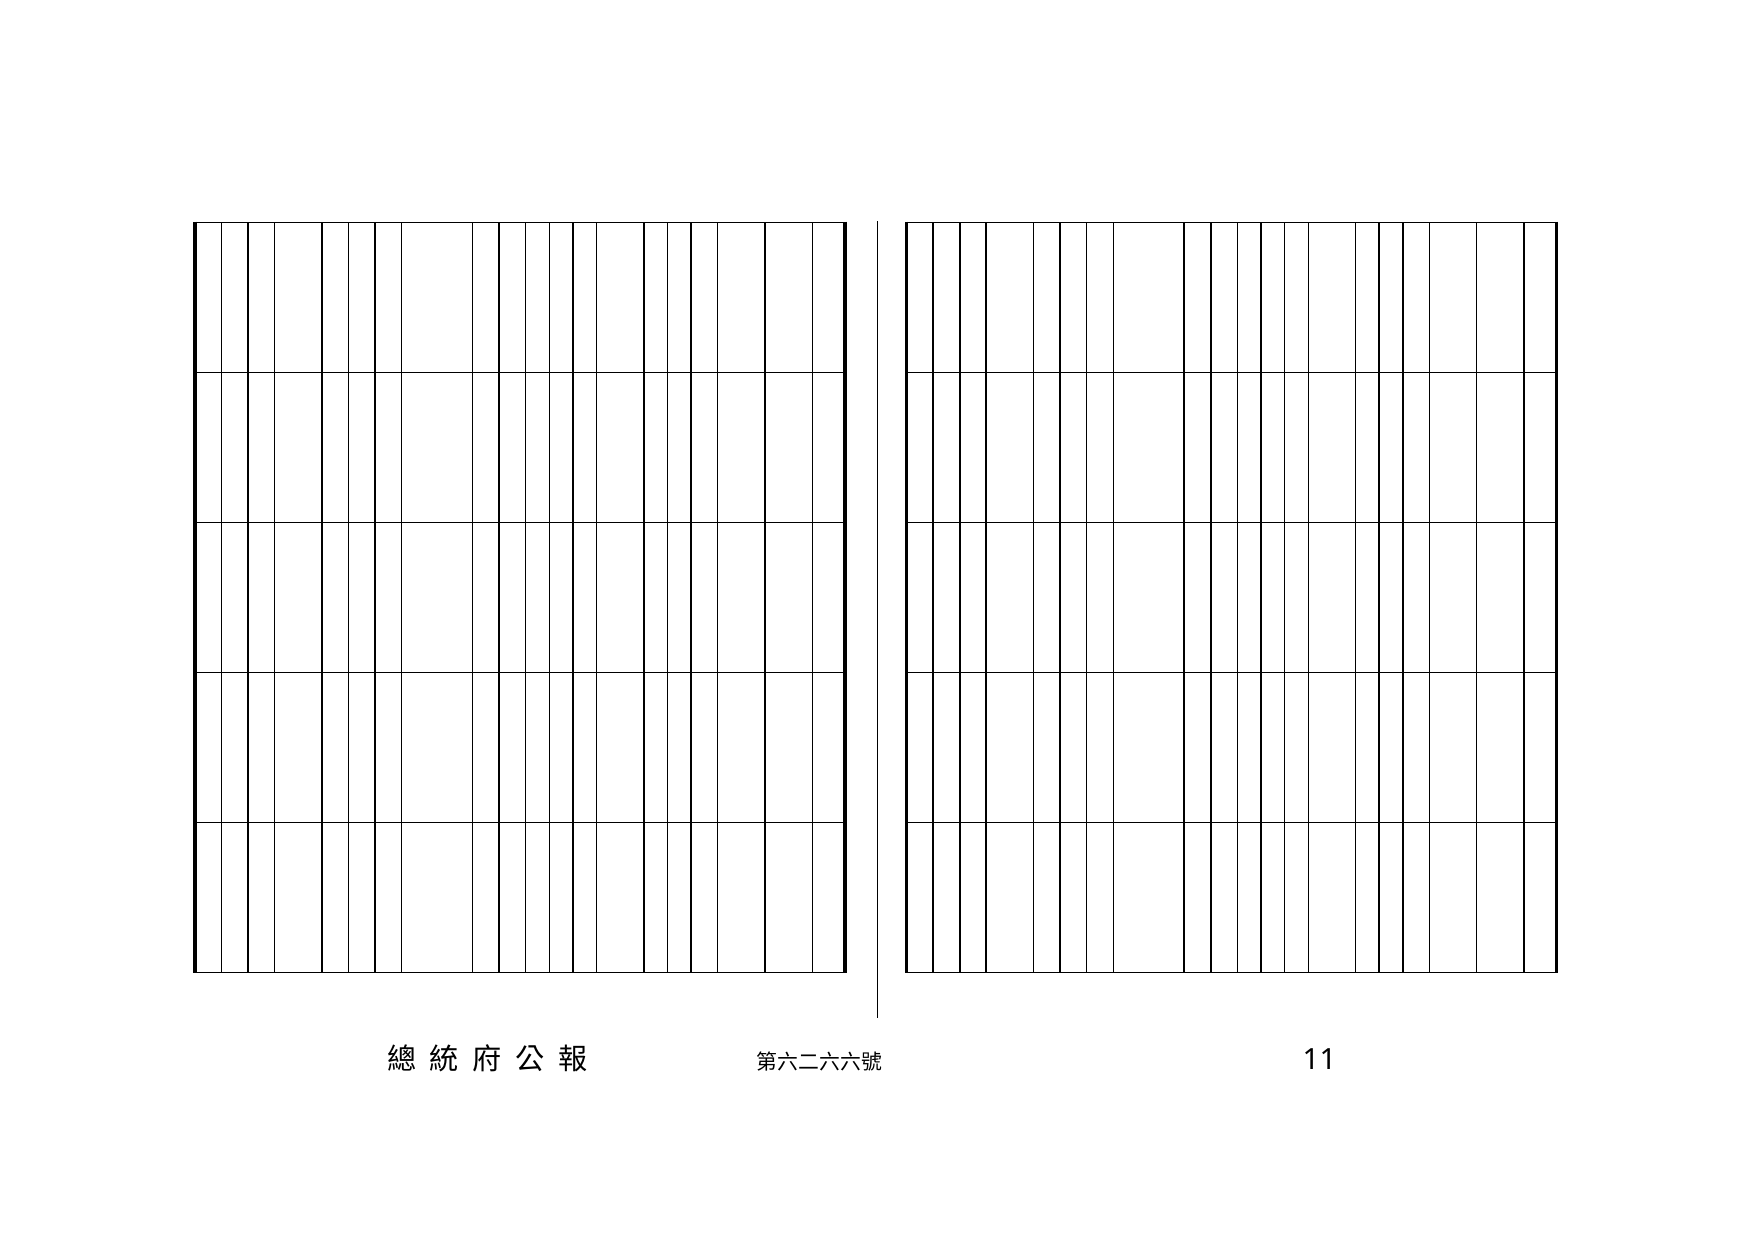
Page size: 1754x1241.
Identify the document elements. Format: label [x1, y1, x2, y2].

table_cell [1161, 823, 1183, 972]
table_cell [323, 373, 348, 522]
table_cell [500, 523, 525, 672]
table_cell [1212, 823, 1237, 972]
table_cell [402, 523, 425, 672]
table_cell [597, 673, 620, 822]
table_cell [961, 673, 985, 822]
table_cell [1380, 823, 1402, 972]
table_cell [349, 223, 374, 372]
table_cell [597, 523, 620, 672]
table_cell [1356, 523, 1378, 672]
table_cell [813, 223, 843, 372]
table_cell [1430, 823, 1453, 972]
table_cell [526, 523, 549, 672]
table_cell [813, 373, 843, 522]
table_cell [402, 223, 425, 372]
table_cell [987, 823, 1010, 972]
table_cell [1477, 373, 1500, 522]
table_cell [620, 523, 643, 672]
table_cell [298, 223, 321, 372]
table_cell [275, 223, 298, 372]
table_cell [402, 673, 425, 822]
table_cell [1262, 523, 1284, 672]
table_cell [718, 223, 741, 372]
table_cell [1161, 523, 1183, 672]
table_cell [1185, 223, 1210, 372]
table_cell [645, 823, 667, 972]
table_cell [1525, 223, 1555, 372]
table_cell [1114, 373, 1137, 522]
table_cell [961, 223, 985, 372]
table_cell [449, 523, 472, 672]
table_cell [197, 223, 221, 372]
table_cell [1285, 523, 1308, 672]
table_cell [222, 673, 247, 822]
table_cell [789, 673, 812, 822]
table_cell [473, 223, 498, 372]
table_cell [1285, 223, 1308, 372]
table_cell [197, 523, 221, 672]
table_cell [1404, 523, 1429, 672]
table_cell [718, 673, 741, 822]
table_cell [1525, 373, 1555, 522]
table_cell [1404, 673, 1429, 822]
table_cell [197, 373, 221, 522]
table_cell [402, 373, 425, 522]
table_cell [1500, 673, 1523, 822]
table_cell [526, 373, 549, 522]
table_cell [298, 823, 321, 972]
table_cell [1525, 523, 1555, 672]
table_cell [1380, 673, 1402, 822]
table_cell [1010, 373, 1033, 522]
table_cell [1430, 373, 1453, 522]
table_cell [1034, 823, 1059, 972]
table_cell [349, 823, 374, 972]
table_cell [813, 823, 843, 972]
table_cell [222, 523, 247, 672]
table_cell [1332, 823, 1355, 972]
table_cell [574, 223, 596, 372]
table_cell [550, 823, 572, 972]
table_cell [349, 373, 374, 522]
table_cell [1356, 373, 1378, 522]
table_cell [987, 373, 1010, 522]
table_cell [766, 223, 789, 372]
table_cell [741, 823, 764, 972]
table_cell [1087, 823, 1113, 972]
table_cell [692, 523, 717, 672]
table_cell [1238, 223, 1260, 372]
table_cell [1114, 823, 1137, 972]
table_cell [275, 823, 298, 972]
table_cell [597, 373, 620, 522]
table_cell [275, 673, 298, 822]
table_cell [1087, 373, 1113, 522]
table_cell [1114, 223, 1137, 372]
table_cell [376, 523, 401, 672]
table_cell [1380, 223, 1402, 372]
table_cell [574, 373, 596, 522]
table_cell [298, 373, 321, 522]
table_cell [620, 373, 643, 522]
table_cell [741, 373, 764, 522]
table_cell [500, 673, 525, 822]
table_cell [1061, 223, 1086, 372]
table_cell [500, 223, 525, 372]
table_cell [197, 823, 221, 972]
table_cell [1500, 823, 1523, 972]
table_cell [1309, 373, 1332, 522]
table_cell [376, 373, 401, 522]
table_cell [668, 673, 690, 822]
table_cell [766, 673, 789, 822]
table_cell [425, 223, 449, 372]
table_cell [222, 373, 247, 522]
table_cell [1137, 523, 1161, 672]
table_cell [789, 523, 812, 672]
table_cell [1137, 373, 1161, 522]
table_cell [425, 523, 449, 672]
table_cell [668, 823, 690, 972]
table_cell [1477, 673, 1500, 822]
table_cell [987, 523, 1010, 672]
table_cell [645, 523, 667, 672]
table_cell [1332, 373, 1355, 522]
table_cell [222, 223, 247, 372]
table_cell [934, 673, 959, 822]
table_cell [1212, 673, 1237, 822]
table_cell [1238, 823, 1260, 972]
table_cell [1061, 523, 1086, 672]
table_cell [550, 373, 572, 522]
table_cell [692, 673, 717, 822]
table_cell [1356, 223, 1378, 372]
table_cell [425, 673, 449, 822]
table_cell [766, 373, 789, 522]
table_cell [1453, 673, 1476, 822]
table_cell [987, 673, 1010, 822]
table_cell [449, 373, 472, 522]
table_cell [1185, 823, 1210, 972]
table_cell [1404, 373, 1429, 522]
table_cell [574, 673, 596, 822]
table_cell [1430, 523, 1453, 672]
table_cell [1010, 823, 1033, 972]
table_cell [1114, 673, 1137, 822]
table_cell [789, 223, 812, 372]
table_cell [1404, 223, 1429, 372]
table_cell [249, 223, 274, 372]
table_cell [1034, 523, 1059, 672]
table_cell [1380, 373, 1402, 522]
table_cell [934, 523, 959, 672]
table_cell [526, 823, 549, 972]
table_cell [550, 523, 572, 672]
table_cell [620, 823, 643, 972]
table_cell [425, 823, 449, 972]
table_cell [934, 223, 959, 372]
table_cell [597, 223, 620, 372]
table_cell [1453, 823, 1476, 972]
table_cell [500, 823, 525, 972]
table_cell [197, 673, 221, 822]
table_cell [323, 673, 348, 822]
table_cell [1477, 523, 1500, 672]
table_cell [1137, 223, 1161, 372]
table_cell [645, 373, 667, 522]
table_cell [550, 673, 572, 822]
table_cell [1453, 523, 1476, 672]
table_cell [1356, 823, 1378, 972]
table_cell [1477, 223, 1500, 372]
table_cell [908, 523, 932, 672]
table_cell [668, 373, 690, 522]
table_cell [1238, 673, 1260, 822]
table_cell [298, 523, 321, 672]
table_cell [718, 523, 741, 672]
table_cell [908, 223, 932, 372]
table_cell [473, 673, 498, 822]
table_cell [1262, 823, 1284, 972]
table_cell [1380, 523, 1402, 672]
table_cell [1212, 223, 1237, 372]
table_cell [1010, 523, 1033, 672]
table_cell [449, 823, 472, 972]
table_cell [1010, 673, 1033, 822]
table_cell [500, 373, 525, 522]
table_cell [1500, 223, 1523, 372]
table_cell [1477, 823, 1500, 972]
table_cell [1061, 823, 1086, 972]
table_cell [1034, 673, 1059, 822]
table_cell [275, 523, 298, 672]
table_cell [1010, 223, 1033, 372]
table_cell [813, 523, 843, 672]
table_cell [692, 223, 717, 372]
table_cell [249, 673, 274, 822]
table_cell [597, 823, 620, 972]
table_cell [668, 523, 690, 672]
table_cell [275, 373, 298, 522]
table_cell [376, 673, 401, 822]
table_cell [349, 523, 374, 672]
table_cell [376, 823, 401, 972]
table_cell [766, 823, 789, 972]
table_cell [1332, 223, 1355, 372]
table_cell [1185, 673, 1210, 822]
table_cell [449, 673, 472, 822]
table_cell [934, 823, 959, 972]
table_cell [1087, 223, 1113, 372]
table_cell [1212, 373, 1237, 522]
table_cell [908, 373, 932, 522]
table_cell [620, 673, 643, 822]
table_cell [1332, 673, 1355, 822]
table_cell [1332, 523, 1355, 672]
table_cell [1034, 373, 1059, 522]
table_cell [1238, 523, 1260, 672]
table_cell [1034, 223, 1059, 372]
table_cell [1238, 373, 1260, 522]
table_cell [1161, 673, 1183, 822]
table_cell [1453, 373, 1476, 522]
table_cell [1453, 223, 1476, 372]
table_cell [934, 373, 959, 522]
table_cell [1262, 373, 1284, 522]
table_cell [425, 373, 449, 522]
table_cell [574, 823, 596, 972]
table_cell [668, 223, 690, 372]
table_cell [1061, 373, 1086, 522]
table_cell [1285, 823, 1308, 972]
table_cell [692, 373, 717, 522]
table_cell [449, 223, 472, 372]
table_cell [376, 223, 401, 372]
table_cell [473, 523, 498, 672]
table_cell [1061, 673, 1086, 822]
table_cell [766, 523, 789, 672]
table_cell [1430, 223, 1453, 372]
table_cell [645, 223, 667, 372]
table_cell [961, 373, 985, 522]
table_cell [718, 823, 741, 972]
table_cell [249, 823, 274, 972]
table_cell [249, 373, 274, 522]
table_cell [1262, 223, 1284, 372]
table_cell [1185, 523, 1210, 672]
table_cell [789, 823, 812, 972]
table_cell [1161, 223, 1183, 372]
table_cell [1285, 373, 1308, 522]
table_cell [1430, 673, 1453, 822]
table_cell [1114, 523, 1137, 672]
table_cell [473, 373, 498, 522]
table_cell [298, 673, 321, 822]
table_cell [1309, 223, 1332, 372]
table_cell [1087, 523, 1113, 672]
table_cell [813, 673, 843, 822]
table_cell [1309, 673, 1332, 822]
table_cell [1309, 823, 1332, 972]
table_cell [908, 673, 932, 822]
table_cell [1404, 823, 1429, 972]
table_cell [1525, 673, 1555, 822]
table_cell [550, 223, 572, 372]
table_cell [1137, 673, 1161, 822]
table_cell [961, 523, 985, 672]
table_cell [741, 673, 764, 822]
table_cell [1525, 823, 1555, 972]
table_cell [1212, 523, 1237, 672]
table_cell [1309, 523, 1332, 672]
table_cell [645, 673, 667, 822]
table_cell [323, 223, 348, 372]
table_cell [1087, 673, 1113, 822]
table_cell [1285, 673, 1308, 822]
table_cell [526, 673, 549, 822]
table_cell [692, 823, 717, 972]
table_cell [1356, 673, 1378, 822]
table_cell [349, 673, 374, 822]
table_cell [718, 373, 741, 522]
table_cell [323, 823, 348, 972]
table_cell [526, 223, 549, 372]
table_cell [620, 223, 643, 372]
table_cell [574, 523, 596, 672]
table_cell [908, 823, 932, 972]
table_cell [1262, 673, 1284, 822]
table_cell [323, 523, 348, 672]
table_cell [249, 523, 274, 672]
table_cell [961, 823, 985, 972]
table_cell [789, 373, 812, 522]
table_cell [741, 223, 764, 372]
table_cell [1500, 523, 1523, 672]
table_cell [1161, 373, 1183, 522]
table_cell [987, 223, 1010, 372]
table_cell [1137, 823, 1161, 972]
table_cell [1500, 373, 1523, 522]
table_cell [222, 823, 247, 972]
table_cell [1185, 373, 1210, 522]
table_cell [402, 823, 425, 972]
table_cell [741, 523, 764, 672]
table_cell [473, 823, 498, 972]
